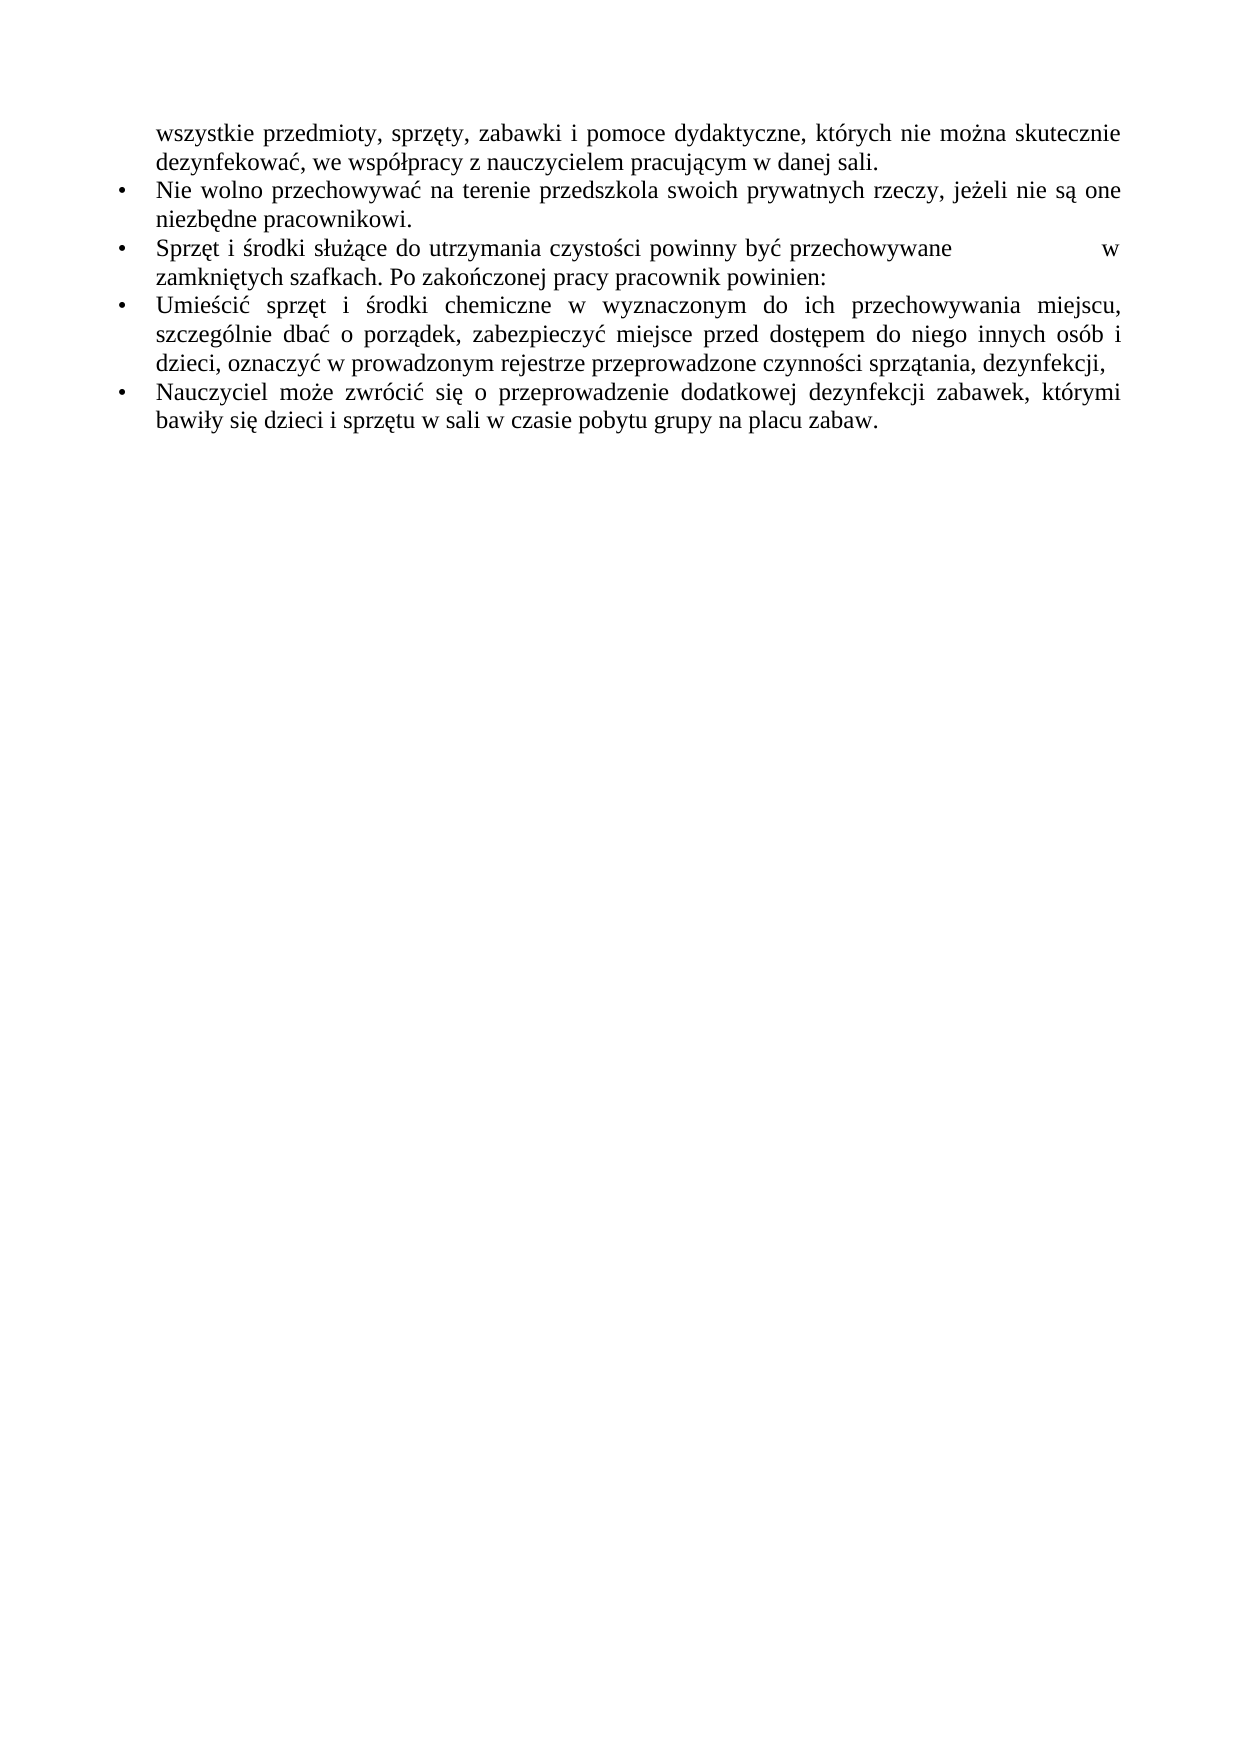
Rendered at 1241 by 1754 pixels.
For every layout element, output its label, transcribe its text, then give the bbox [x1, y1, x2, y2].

list Nie wolno przechowywać na terenie przedszkola swoich prywatnych rzeczy, jeżeli nie są one niezbędne pracownikowi. [118, 176, 1122, 233]
list Nauczyciel może zwrócić się o przeprowadzenie dodatkowej dezynfekcji zabawek, którymi bawiły się dzieci i sprzętu w sali w czasie pobytu grupy na placu zabaw. [118, 377, 1122, 434]
list Umieścić sprzęt i środki chemiczne w wyznaczonym do ich przechowywania miejscu, szczególnie dbać o porządek, zabezpieczyć miejsce przed dostępem do niego innych osób i dzieci, oznaczyć w prowadzonym rejestrze przeprowadzone czynności sprzątania, dezynfekcji, [118, 291, 1122, 377]
list wszystkie przedmioty, sprzęty, zabawki i pomoce dydaktyczne, których nie można skutecznie dezynfekować, we współpracy z nauczycielem pracującym w danej sali. [118, 118, 1122, 176]
list Sprzęt i środki służące do utrzymania czystości powinny być przechowywane w zamkniętych szafkach. Po zakończonej pracy pracownik powinien: [118, 233, 1122, 291]
